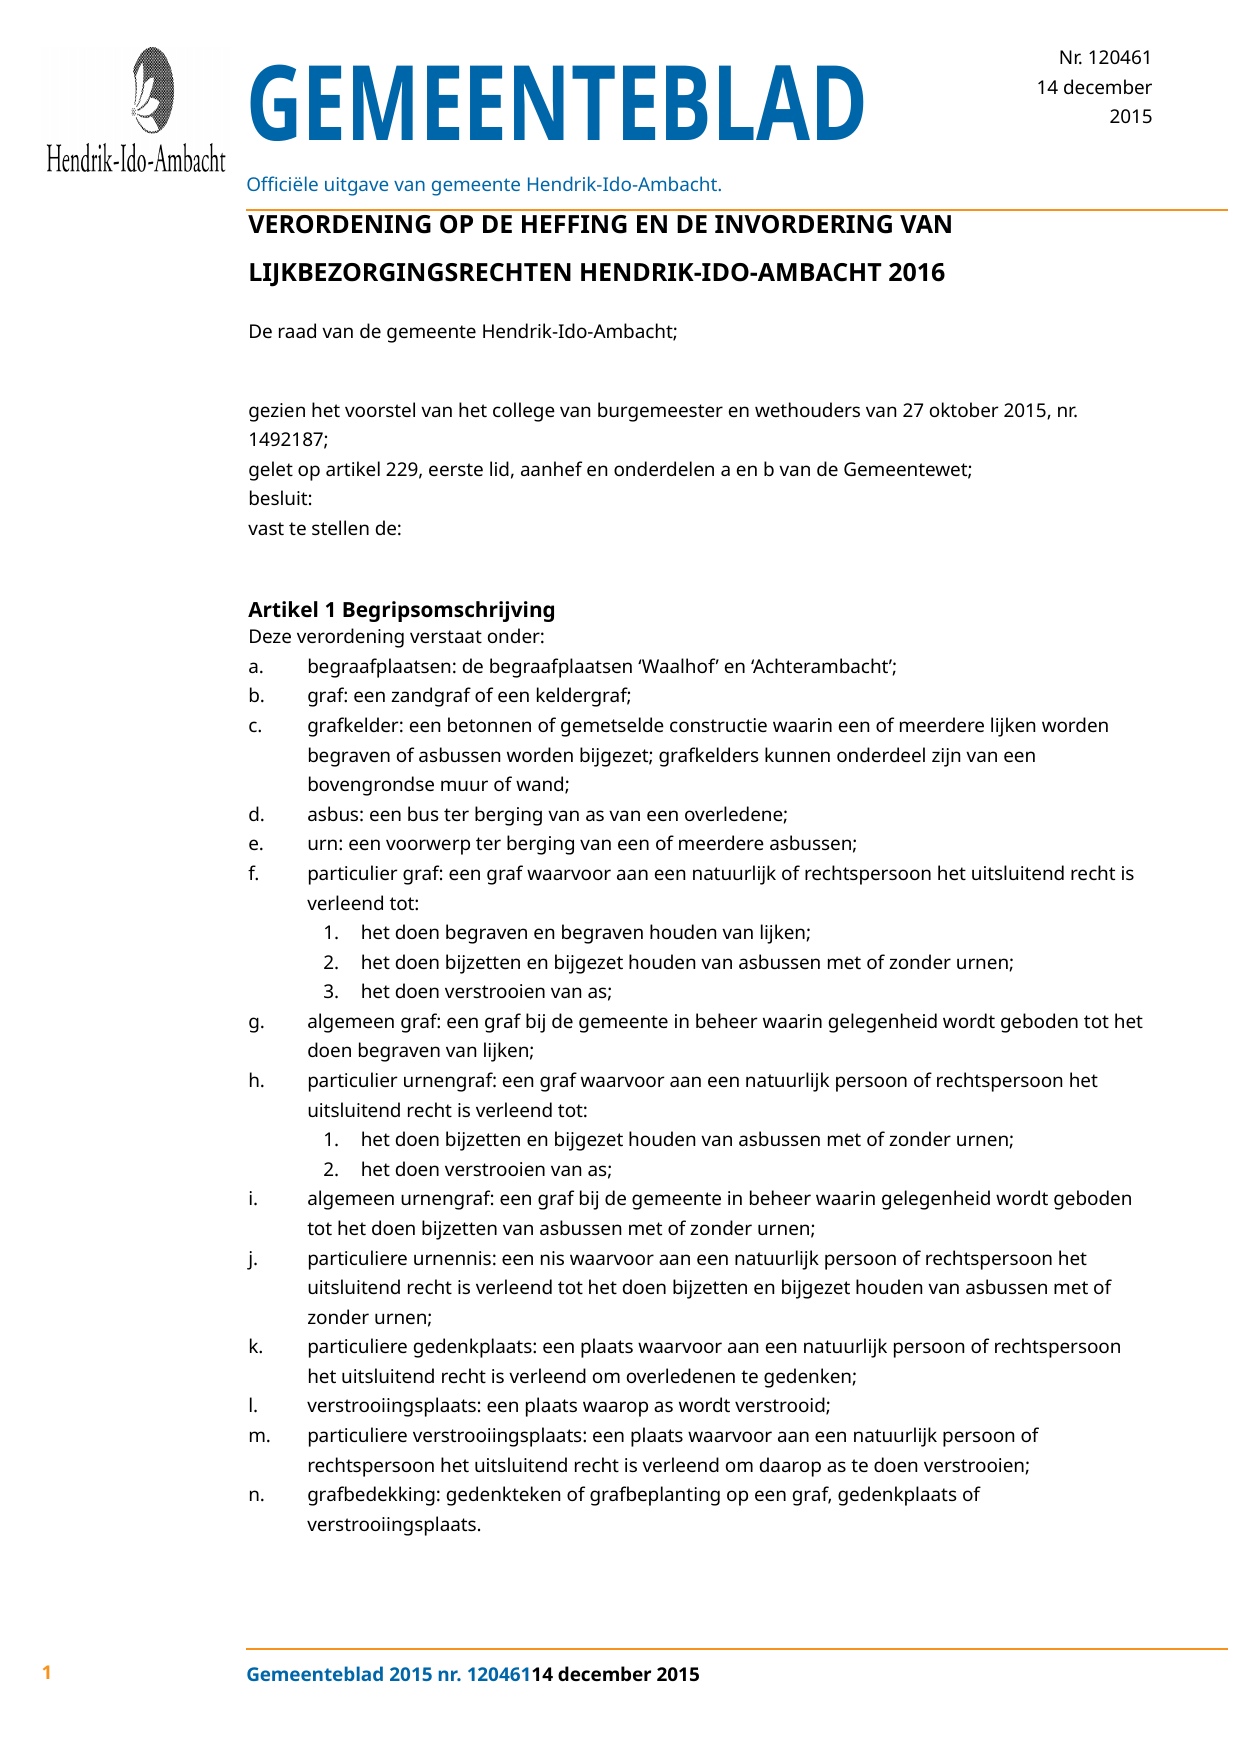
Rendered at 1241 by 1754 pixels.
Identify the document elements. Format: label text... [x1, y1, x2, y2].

list begraafplaatsen: de begraafplaatsen ‘Waalhof’ en ‘Achterambacht’; [248, 653, 1152, 679]
list verstrooiingsplaats: een plaats waarop as wordt verstrooid; [248, 1393, 1152, 1418]
list algemeen graf: een graf bij de gemeente in beheer waarin gelegenheid wordt geboden tot het doen begraven van lijken; [248, 1008, 1152, 1063]
list graf: een zandgraf of een keldergraf; [248, 683, 1152, 708]
text besluit: [248, 486, 1152, 511]
list het doen bijzetten en bijgezet houden van asbussen met of zonder urnen; [323, 1126, 1152, 1152]
picture [41, 47, 231, 172]
list particuliere verstrooiingsplaats: een plaats waarvoor aan een natuurlijk persoon of rechtspersoon het uitsluitend recht is verleend om daarop as te doen verstrooien; [248, 1422, 1152, 1478]
list het doen bijzetten en bijgezet houden van asbussen met of zonder urnen; [323, 949, 1152, 975]
text Deze verordening verstaat onder: [248, 623, 1152, 649]
list algemeen urnengraf: een graf bij de gemeente in beheer waarin gelegenheid wordt geboden tot het doen bijzetten van asbussen met of zonder urnen; [248, 1186, 1152, 1241]
list asbus: een bus ter berging van as van een overledene; [248, 801, 1152, 827]
text vast te stellen de: [248, 515, 1152, 541]
list particulier urnengraf: een graf waarvoor aan een natuurlijk persoon of rechtspersoon het uitsluitend recht is verleend tot: [248, 1067, 1152, 1123]
list grafkelder: een betonnen of gemetselde constructie waarin een of meerdere lijken worden begraven of asbussen worden bijgezet; grafkelders kunnen onderdeel zijn van een bovengrondse muur of wand; [248, 712, 1152, 797]
text gezien het voorstel van het college van burgemeester en wethouders van 27 oktober 2015, nr. 1492187; [248, 397, 1152, 452]
list het doen verstrooien van as; [323, 1156, 1152, 1182]
list grafbedekking: gedenkteken of grafbeplanting op een graf, gedenkplaats of verstrooiingsplaats. [248, 1481, 1152, 1537]
list urn: een voorwerp ter berging van een of meerdere asbussen; [248, 831, 1152, 856]
text Artikel 1 Begripsomschrijving [248, 595, 1152, 623]
list particuliere urnennis: een nis waarvoor aan een natuurlijk persoon of rechtspersoon het uitsluitend recht is verleend tot het doen bijzetten en bijgezet houden van asbussen met of zonder urnen; [248, 1245, 1152, 1330]
list het doen begraven en begraven houden van lijken; [323, 919, 1152, 945]
list het doen verstrooien van as; [323, 978, 1152, 1004]
text VERORDENING OP DE HEFFING EN DE INVORDERING VAN LIJKBEZORGINGSRECHTEN HENDRIK-IDO-AMBACHT 2016 [248, 211, 1152, 288]
text gelet op artikel 229, eerste lid, aanhef en onderdelen a en b van de Gemeentewet; [248, 456, 1152, 482]
text De raad van de gemeente Hendrik-Ido-Ambacht; [248, 318, 1152, 344]
list particulier graf: een graf waarvoor aan een natuurlijk of rechtspersoon het uitsluitend recht is verleend tot: [248, 860, 1152, 916]
list particuliere gedenkplaats: een plaats waarvoor aan een natuurlijk persoon of rechtspersoon het uitsluitend recht is verleend om overledenen te gedenken; [248, 1333, 1152, 1389]
